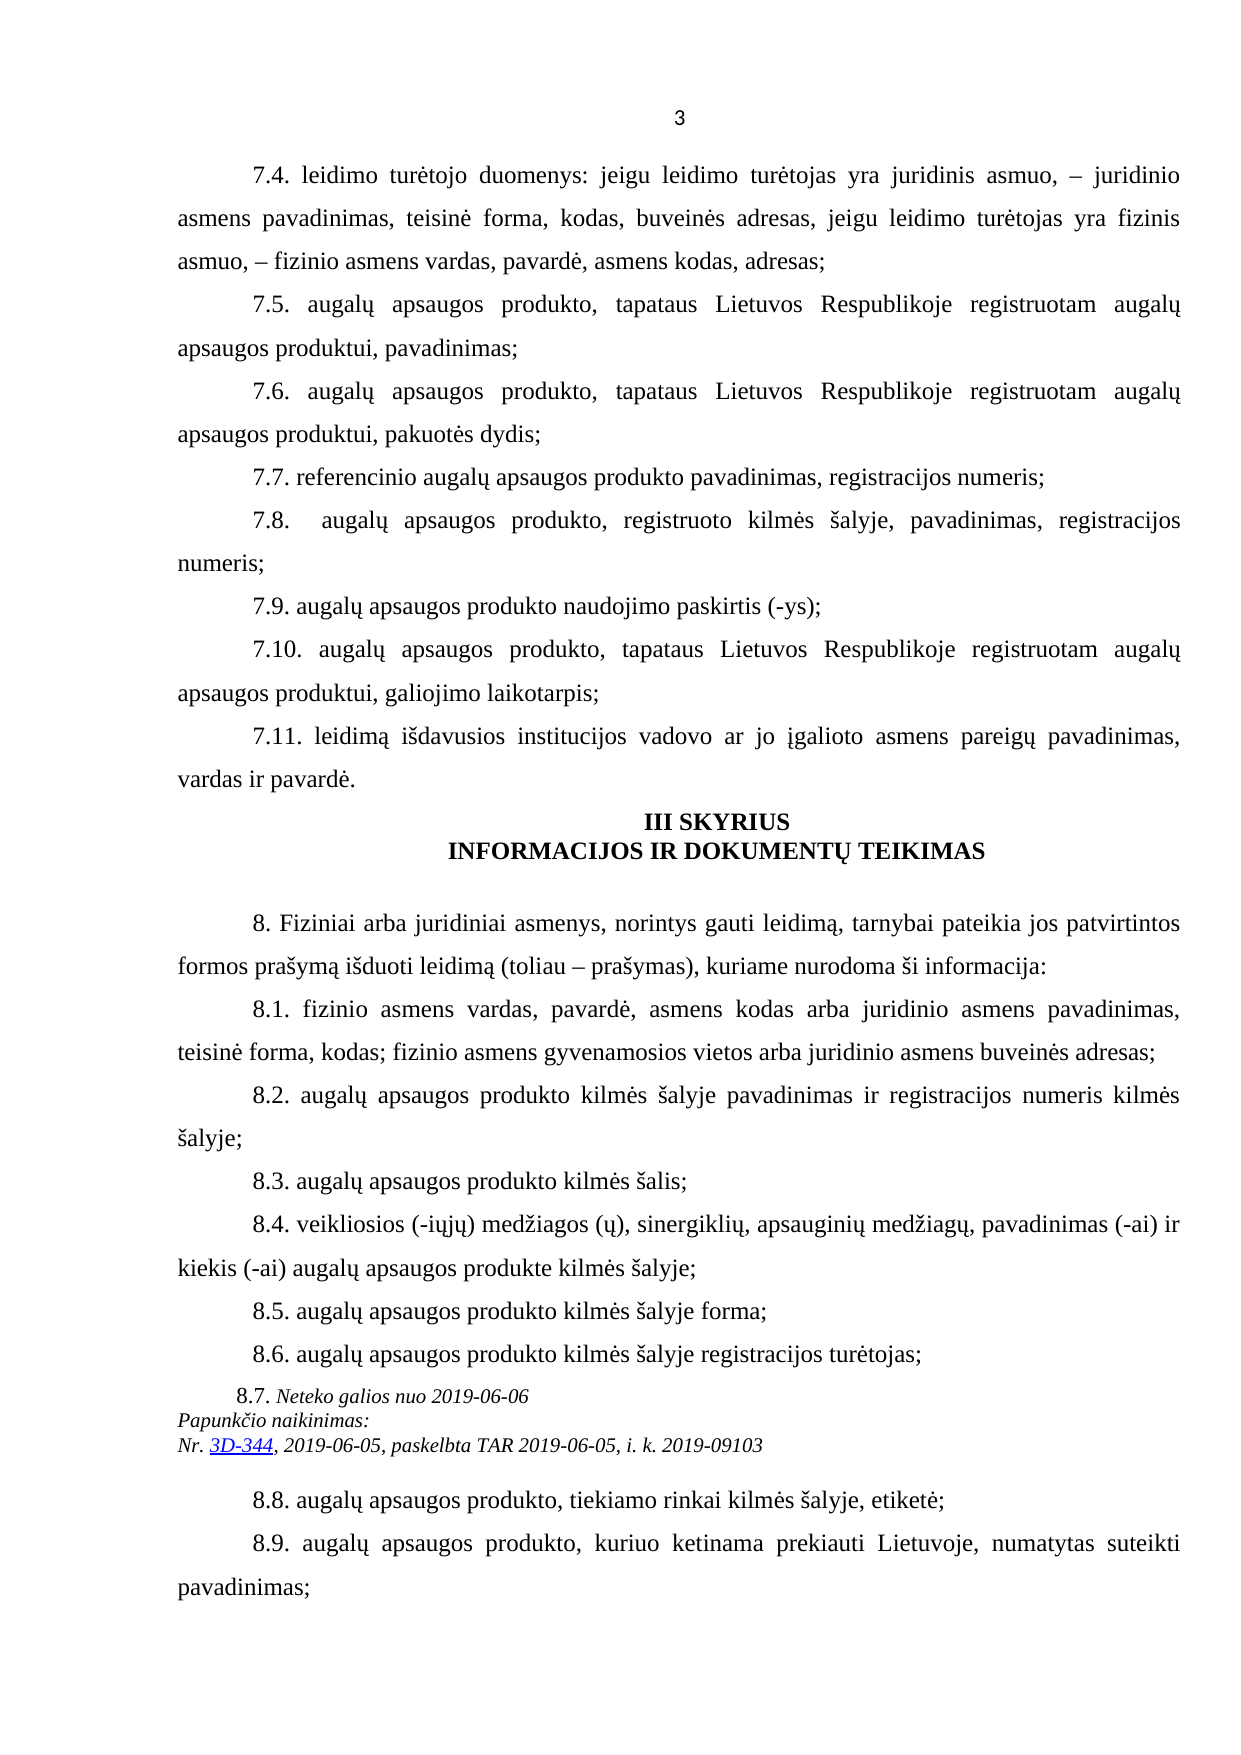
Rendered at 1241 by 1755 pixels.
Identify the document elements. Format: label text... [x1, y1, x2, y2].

text 8.9. augalų apsaugos produkto, kuriuo ketinama prekiauti Lietuvoje, numatytas suteikti pavadinimas; [177, 1528, 1181, 1600]
text 8.8. augalų apsaugos produkto, tiekiamo rinkai kilmės šalyje, etiketė; [177, 1485, 1181, 1514]
text 7.6. augalų apsaugos produkto, tapataus Lietuvos Respublikoje registruotam augalų apsaugos produktui, pakuotės dydis; [177, 376, 1181, 448]
text 7.7. referencinio augalų apsaugos produkto pavadinimas, registracijos numeris; [177, 462, 1181, 491]
text 7.5. augalų apsaugos produkto, tapataus Lietuvos Respublikoje registruotam augalų apsaugos produktui, pavadinimas; [177, 289, 1181, 361]
text III SKYRIUS [177, 807, 1181, 836]
text 7.9. augalų apsaugos produkto naudojimo paskirtis (-ys); [177, 591, 1181, 620]
text INFORMACIJOS IR DOKUMENTŲ TEIKIMAS [177, 836, 1181, 864]
text 8.4. veikliosios (-iųjų) medžiagos (ų), sinergiklių, apsauginių medžiagų, pavadinimas (-ai) ir kiekis (-ai) augalų apsaugos produkte kilmės šalyje; [177, 1209, 1181, 1281]
text 8.1. fizinio asmens vardas, pavardė, asmens kodas arba juridinio asmens pavadinimas, teisinė forma, kodas; fizinio asmens gyvenamosios vietos arba juridinio asmens buveinės adresas; [177, 994, 1181, 1066]
text 7.10. augalų apsaugos produkto, tapataus Lietuvos Respublikoje registruotam augalų apsaugos produktui, galiojimo laikotarpis; [177, 634, 1181, 706]
text 7.4. leidimo turėtojo duomenys: jeigu leidimo turėtojas yra juridinis asmuo, – juridinio asmens pavadinimas, teisinė forma, kodas, buveinės adresas, jeigu leidimo turėtojas yra fizinis asmuo, – fizinio asmens vardas, pavardė, asmens kodas, adresas; [177, 160, 1181, 275]
text 8.6. augalų apsaugos produkto kilmės šalyje registracijos turėtojas; [177, 1339, 1181, 1368]
text 7.8. augalų apsaugos produkto, registruoto kilmės šalyje, pavadinimas, registracijos numeris; [177, 505, 1181, 577]
text 8.2. augalų apsaugos produkto kilmės šalyje pavadinimas ir registracijos numeris kilmės šalyje; [177, 1080, 1181, 1152]
text Nr. 3D-344, 2019-06-05, paskelbta TAR 2019-06-05, i. k. 2019-09103 [177, 1432, 1181, 1457]
text 8.5. augalų apsaugos produkto kilmės šalyje forma; [177, 1296, 1181, 1324]
text 8.7. Neteko galios nuo 2019-06-06 [177, 1382, 1181, 1408]
text Papunkčio naikinimas: [177, 1408, 1181, 1432]
text 7.11. leidimą išdavusios institucijos vadovo ar jo įgalioto asmens pareigų pavadinimas, vardas ir pavardė. [177, 721, 1181, 793]
text 8.3. augalų apsaugos produkto kilmės šalis; [177, 1166, 1181, 1195]
text 8. Fiziniai arba juridiniai asmenys, norintys gauti leidimą, tarnybai pateikia jos patvirtintos formos prašymą išduoti leidimą (toliau – prašymas), kuriame nurodoma ši informacija: [177, 908, 1181, 979]
